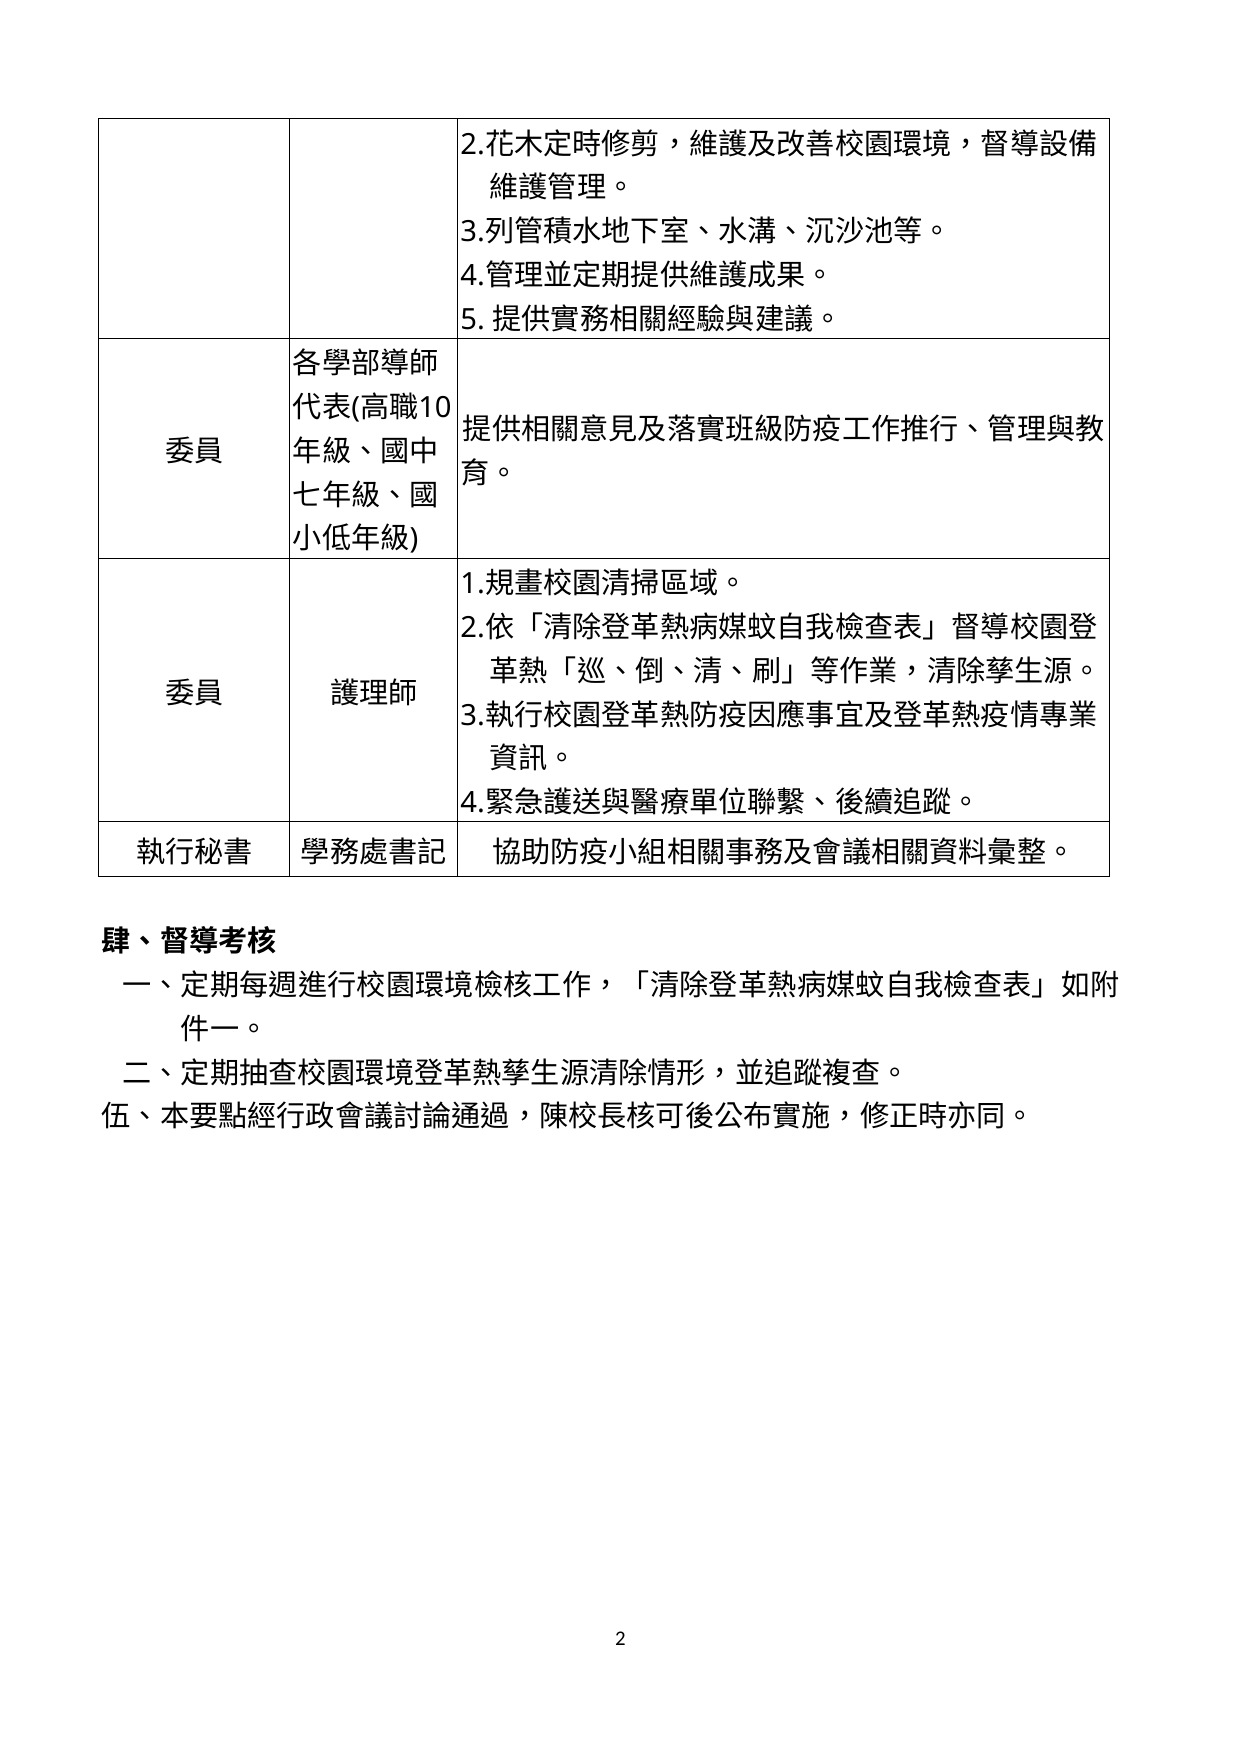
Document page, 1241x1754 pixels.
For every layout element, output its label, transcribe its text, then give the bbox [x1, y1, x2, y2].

table_cell 提供相關意見及落實班級防疫工作推行、管理與教 育。 [458, 339, 1109, 558]
table_cell 委員 [99, 339, 289, 558]
list 督導考核 [160, 917, 1122, 961]
table_cell 2.花木定時修剪，維護及改善校園環境，督導設備維護管理。 3.列管積水地下室、水溝、沉沙池等。 4.管理並定期提供維護成果。 5. 提供實務相關經驗與建議。 [458, 119, 1109, 338]
table_cell [99, 119, 289, 338]
list 定期每週進行校園環境檢核工作，「清除登革熱病媒蚊自我檢查表」如附件一。 [181, 961, 1122, 1048]
table_cell 委員 [99, 559, 289, 821]
list 本要點經行政會議討論通過，陳校長核可後公布實施，修正時亦同。 [160, 1092, 1122, 1136]
table_cell 執行秘書 [99, 822, 289, 876]
table_cell [290, 119, 457, 338]
table_cell 學務處書記 [290, 822, 457, 876]
table_cell 1.規畫校園清掃區域。 2.依「清除登革熱病媒蚊自我檢查表」督導校園登 革熱「巡、倒、清、刷」等作業，清除孳生源。 3.執行校園登革熱防疫因應事宜及登革熱疫情專業資訊。 4.緊急護送與醫療單位聯繫、後續追蹤。 [458, 559, 1109, 821]
table_cell 護理師 [290, 559, 457, 821]
table_cell 協助防疫小組相關事務及會議相關資料彙整。 [458, 822, 1109, 876]
list 定期抽查校園環境登革熱孳生源清除情形，並追蹤複查。 [181, 1048, 1122, 1092]
table_cell 各學部導師代表(高職10年級、國中七年級、國小低年級) [290, 339, 457, 558]
